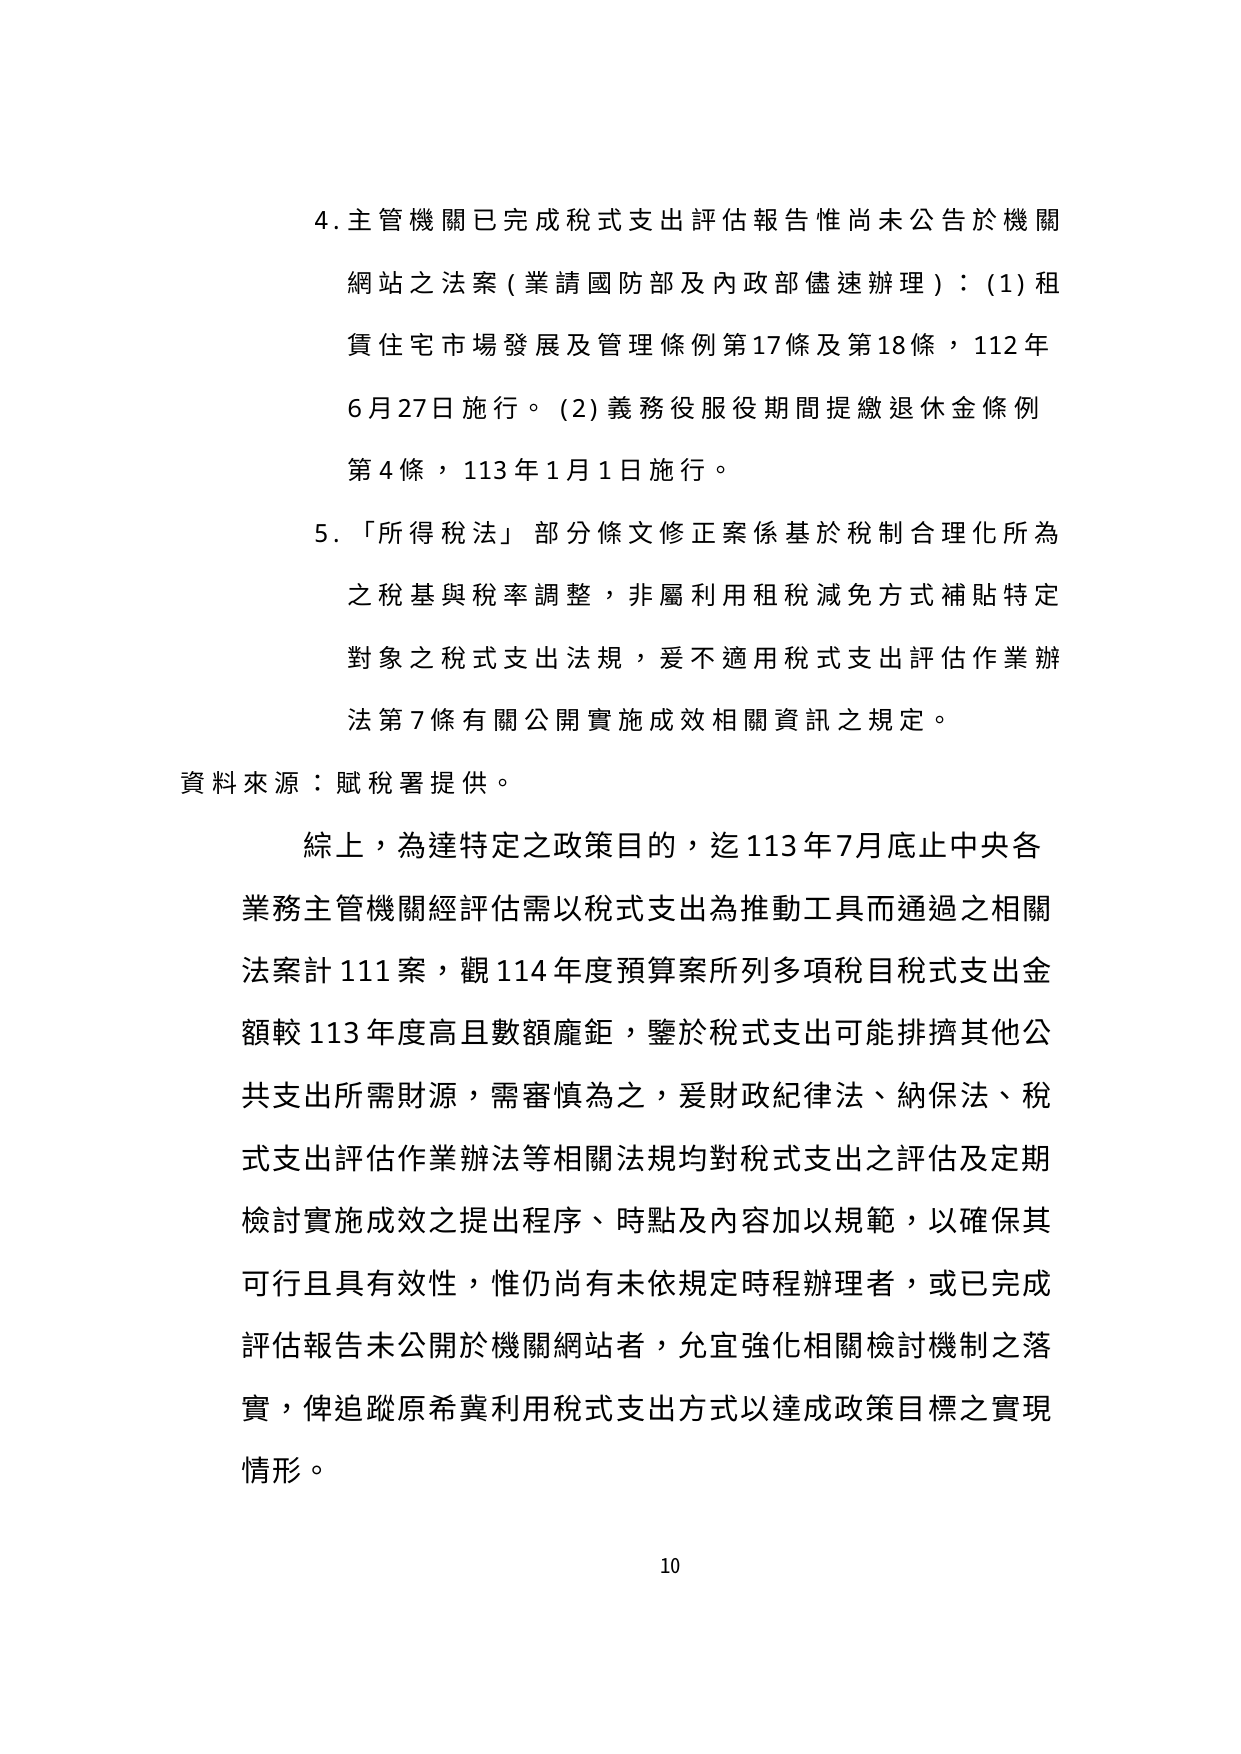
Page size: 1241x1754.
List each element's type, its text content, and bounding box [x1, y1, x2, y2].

text 資料來源：賦稅署提供。 [177, 740, 1063, 802]
text 5.「所得稅法」部分條文修正案係基於稅制合理化所為之稅基與稅率調整，非屬利用租稅減免方式補貼特定對象之稅式支出法規，爰不適用稅式支出評估作業辦法第7條有關公開實施成效相關資訊之規定。 [306, 490, 1063, 740]
text 4.主管機關已完成稅式支出評估報告惟尚未公告於機關網站之法案(業請國防部及內政部儘速辦理)：(1)租賃住宅市場發展及管理條例第17條及第18條，112年6月27日施行。(2)義務役服役期間提繳退休金條例第4條，113年1月1日施行。 [306, 177, 1063, 490]
text 綜上，為達特定之政策目的，迄113年7月底止中央各業務主管機關經評估需以稅式支出為推動工具而通過之相關法案計111案，觀114年度預算案所列多項稅目稅式支出金額較113年度高且數額龐鉅，鑒於稅式支出可能排擠其他公共支出所需財源，需審慎為之，爰財政紀律法、納保法、稅式支出評估作業辦法等相關法規均對稅式支出之評估及定期檢討實施成效之提出程序、時點及內容加以規範，以確保其可行且具有效性，惟仍尚有未依規定時程辦理者，或已完成評估報告未公開於機關網站者，允宜強化相關檢討機制之落實，俾追蹤原希冀利用稅式支出方式以達成政策目標之實現情形。 [236, 802, 1063, 1490]
